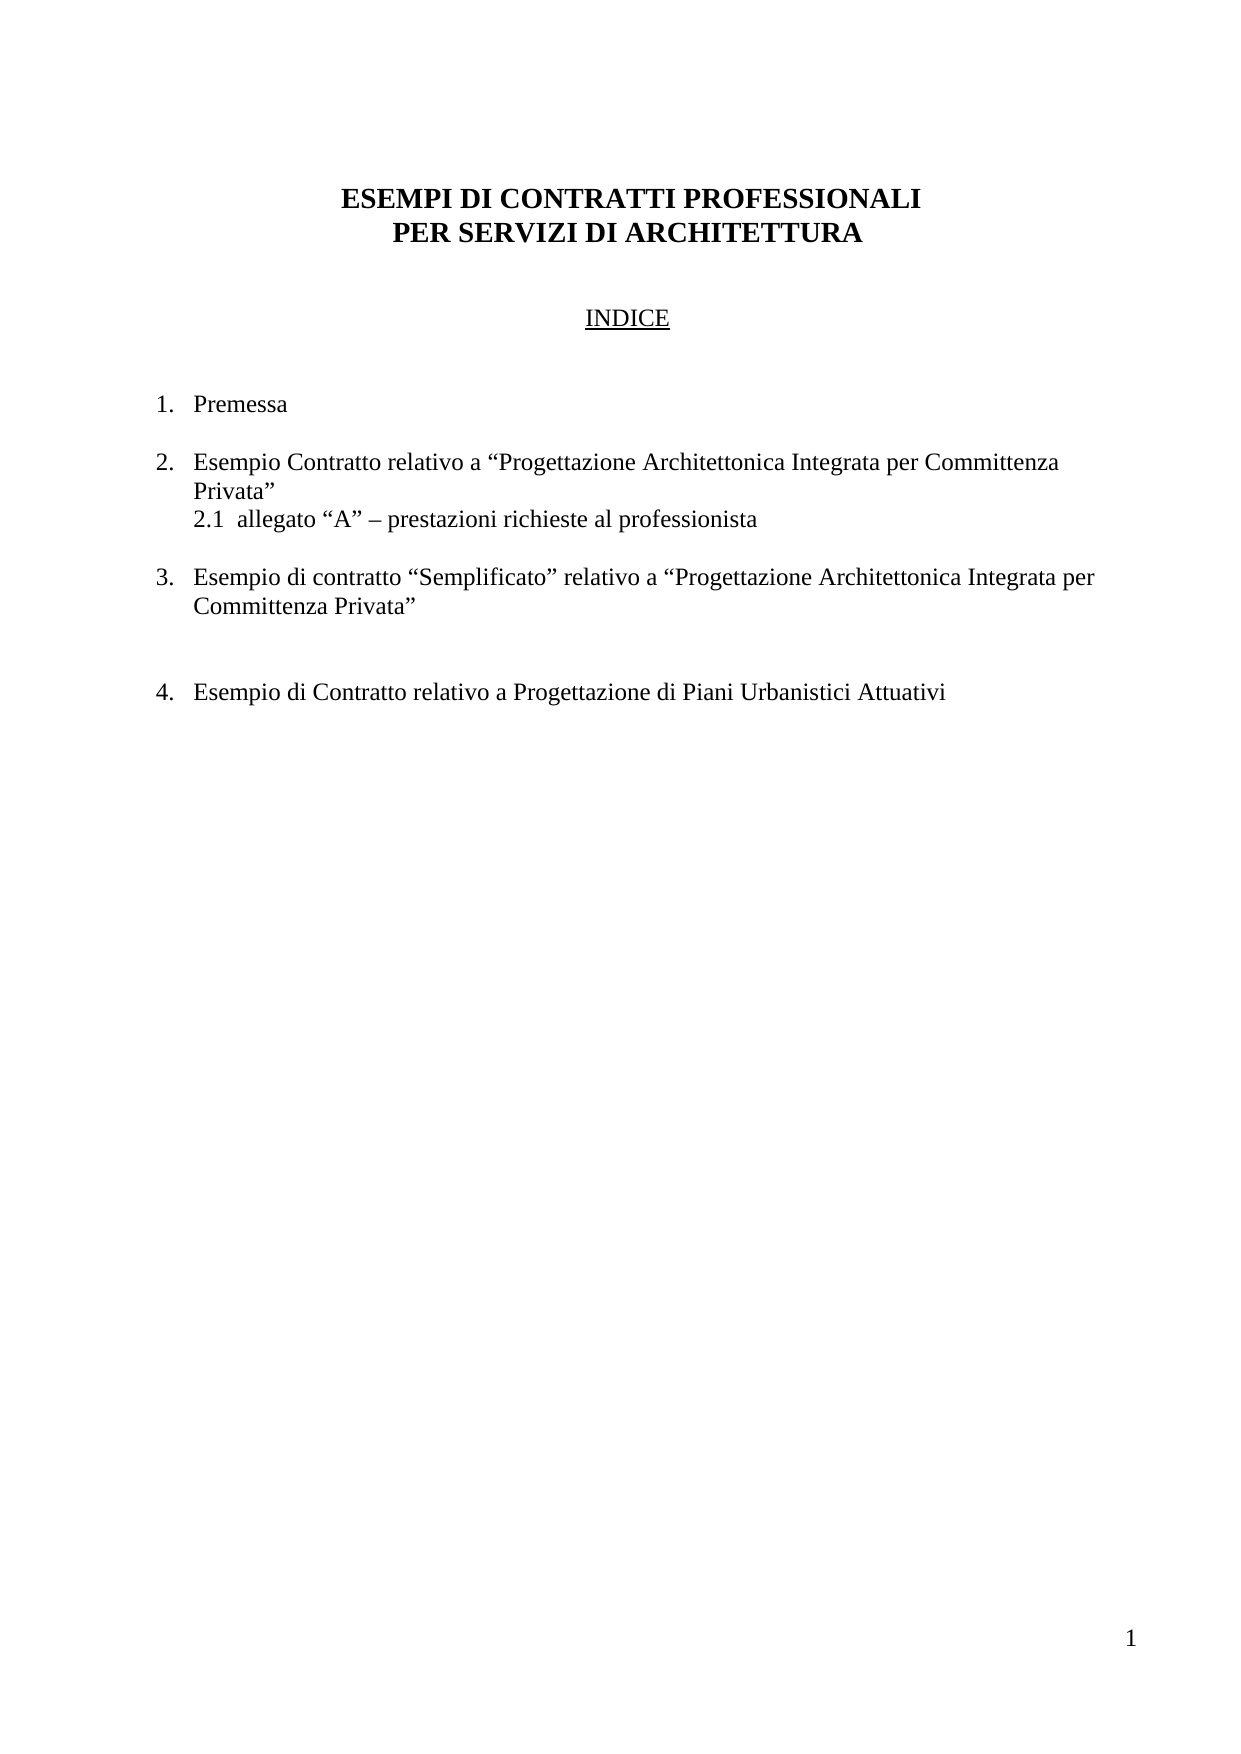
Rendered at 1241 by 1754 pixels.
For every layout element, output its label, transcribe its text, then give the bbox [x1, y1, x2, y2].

text INDICE [118, 303, 1137, 332]
list Premessa [156, 389, 1137, 418]
list Esempio Contratto relativo a “Progettazione Architettonica Integrata per Committenza Privata” [156, 447, 1137, 504]
text ESEMPI DI CONTRATTI PROFESSIONALI [118, 181, 1137, 215]
list allegato “A” – prestazioni richieste al professionista [193, 504, 1137, 533]
text PER SERVIZI DI ARCHITETTURA [118, 215, 1137, 248]
list Esempio di Contratto relativo a Progettazione di Piani Urbanistici Attuativi [156, 677, 1137, 706]
list Esempio di contratto “Semplificato” relativo a “Progettazione Architettonica Integrata per Committenza Privata” [156, 562, 1137, 619]
